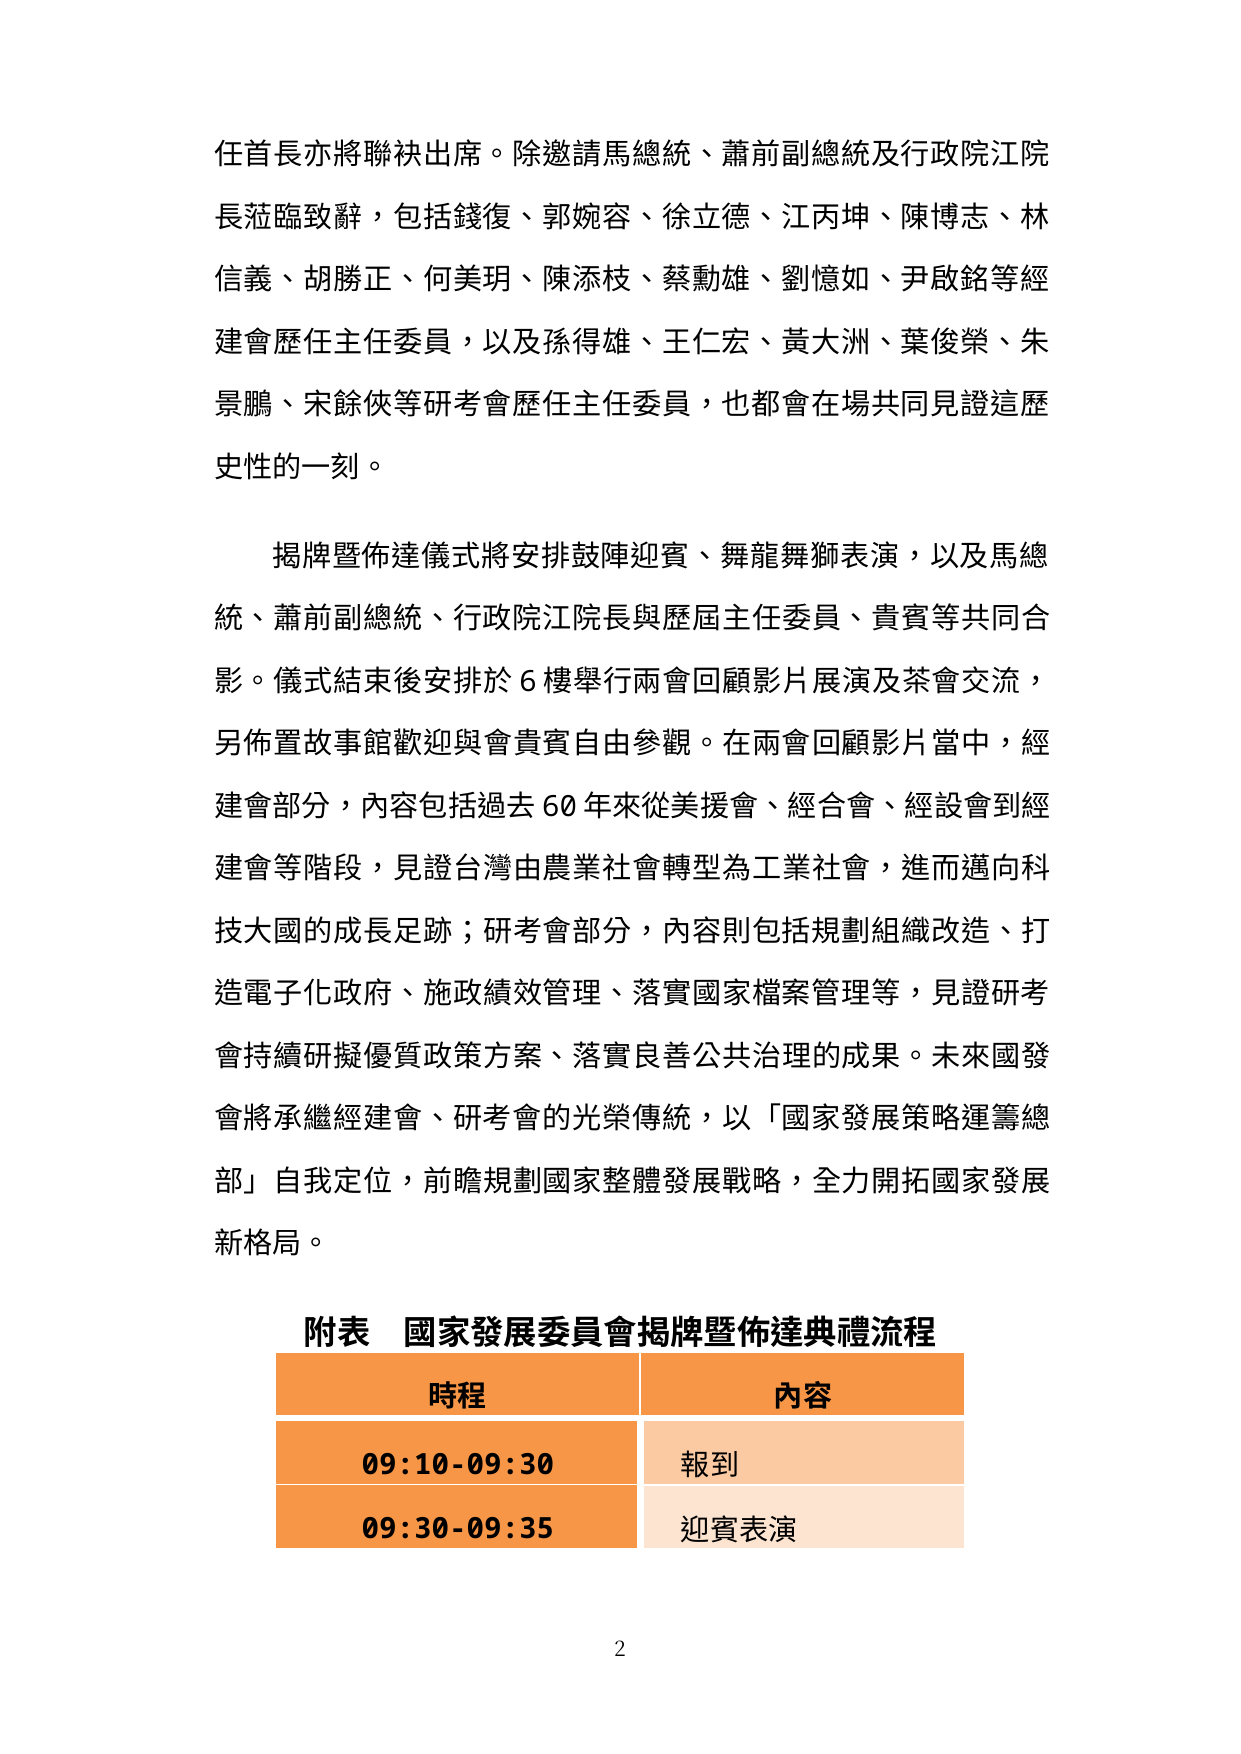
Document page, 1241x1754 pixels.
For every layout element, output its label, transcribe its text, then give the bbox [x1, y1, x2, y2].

text 附表 國家發展委員會揭牌暨佈達典禮流程 [189, 1288, 1051, 1350]
table_header 內容 [641, 1353, 964, 1415]
table_cell 09:30-09:35 [276, 1485, 637, 1548]
text 揭牌暨佈達儀式將安排鼓陣迎賓、舞龍舞獅表演，以及馬總統、蕭前副總統、行政院江院長與歷屆主任委員、貴賓等共同合影。儀式結束後安排於6樓舉行兩會回顧影片展演及茶會交流，另佈置故事館歡迎與會貴賓自由參觀。在兩會回顧影片當中，經建會部分，內容包括過去60年來從美援會、經合會、經設會到經建會等階段，見證台灣由農業社會轉型為工業社會，進而邁向科技大國的成長足跡；研考會部分，內容則包括規劃組織改造、打造電子化政府、施政績效管理、落實國家檔案管理等，見證研考會持續研擬優質政策方案、落實良善公共治理的成果。未來國發會將承繼經建會、研考會的光榮傳統，以「國家發展策略運籌總部」自我定位，前瞻規劃國家整體發展戰略，全力開拓國家發展新格局。 [214, 512, 1051, 1262]
table_cell 報到 [644, 1421, 964, 1484]
text 任首長亦將聯袂出席。除邀請馬總統、蕭前副總統及行政院江院長蒞臨致辭，包括錢復、郭婉容、徐立德、江丙坤、陳博志、林信義、胡勝正、何美玥、陳添枝、蔡勳雄、劉憶如、尹啟銘等經建會歷任主任委員，以及孫得雄、王仁宏、黃大洲、葉俊榮、朱景鵬、宋餘俠等研考會歷任主任委員，也都會在場共同見證這歷史性的一刻。 [214, 110, 1051, 485]
table_cell 迎賓表演 [644, 1486, 964, 1548]
table_cell 09:10-09:30 [276, 1421, 637, 1484]
table_header 時程 [276, 1353, 639, 1415]
